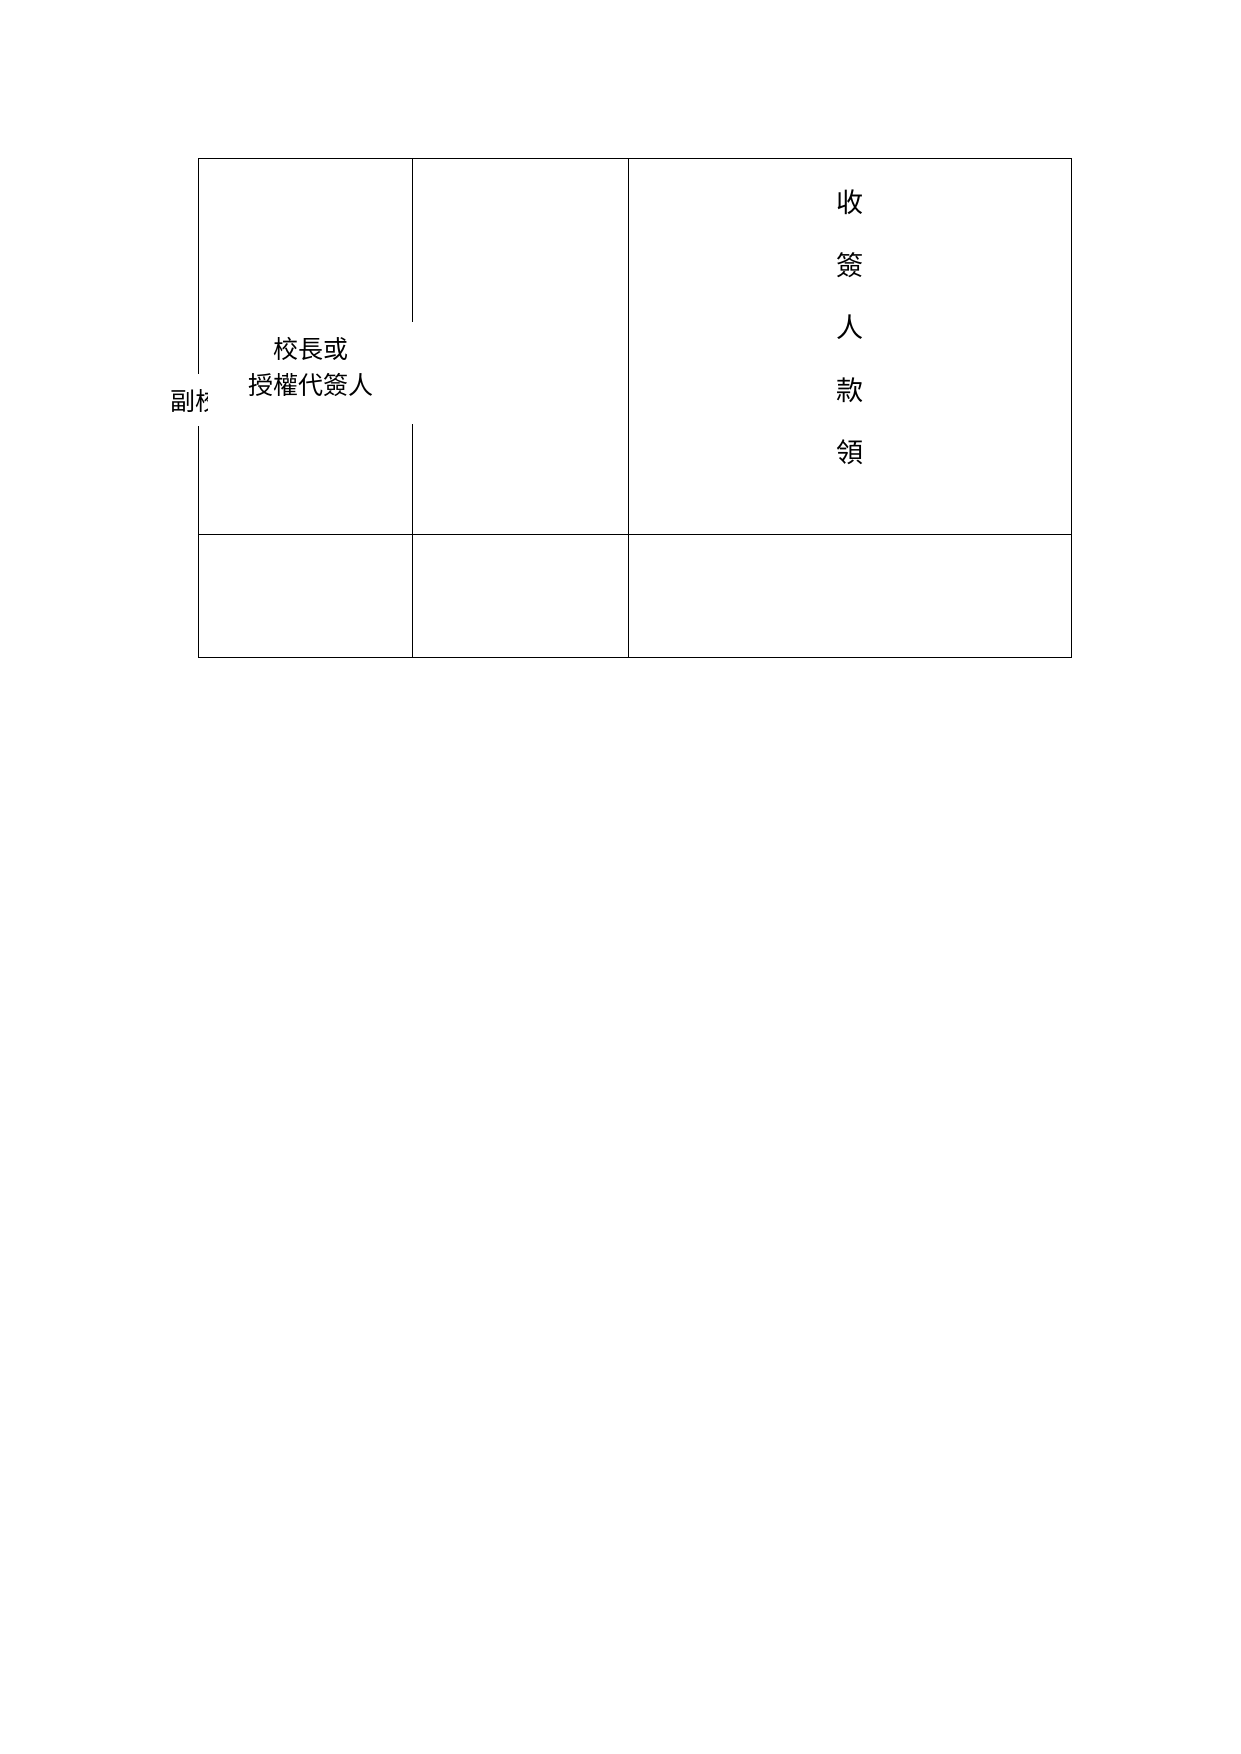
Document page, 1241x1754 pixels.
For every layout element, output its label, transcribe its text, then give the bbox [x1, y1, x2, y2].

table_cell [105, 159, 412, 534]
table_cell [629, 535, 1071, 657]
table_cell 收 簽 人 款 領 [629, 159, 1071, 534]
table_cell [413, 535, 628, 657]
table_cell [208, 159, 628, 534]
table_cell [199, 535, 412, 657]
